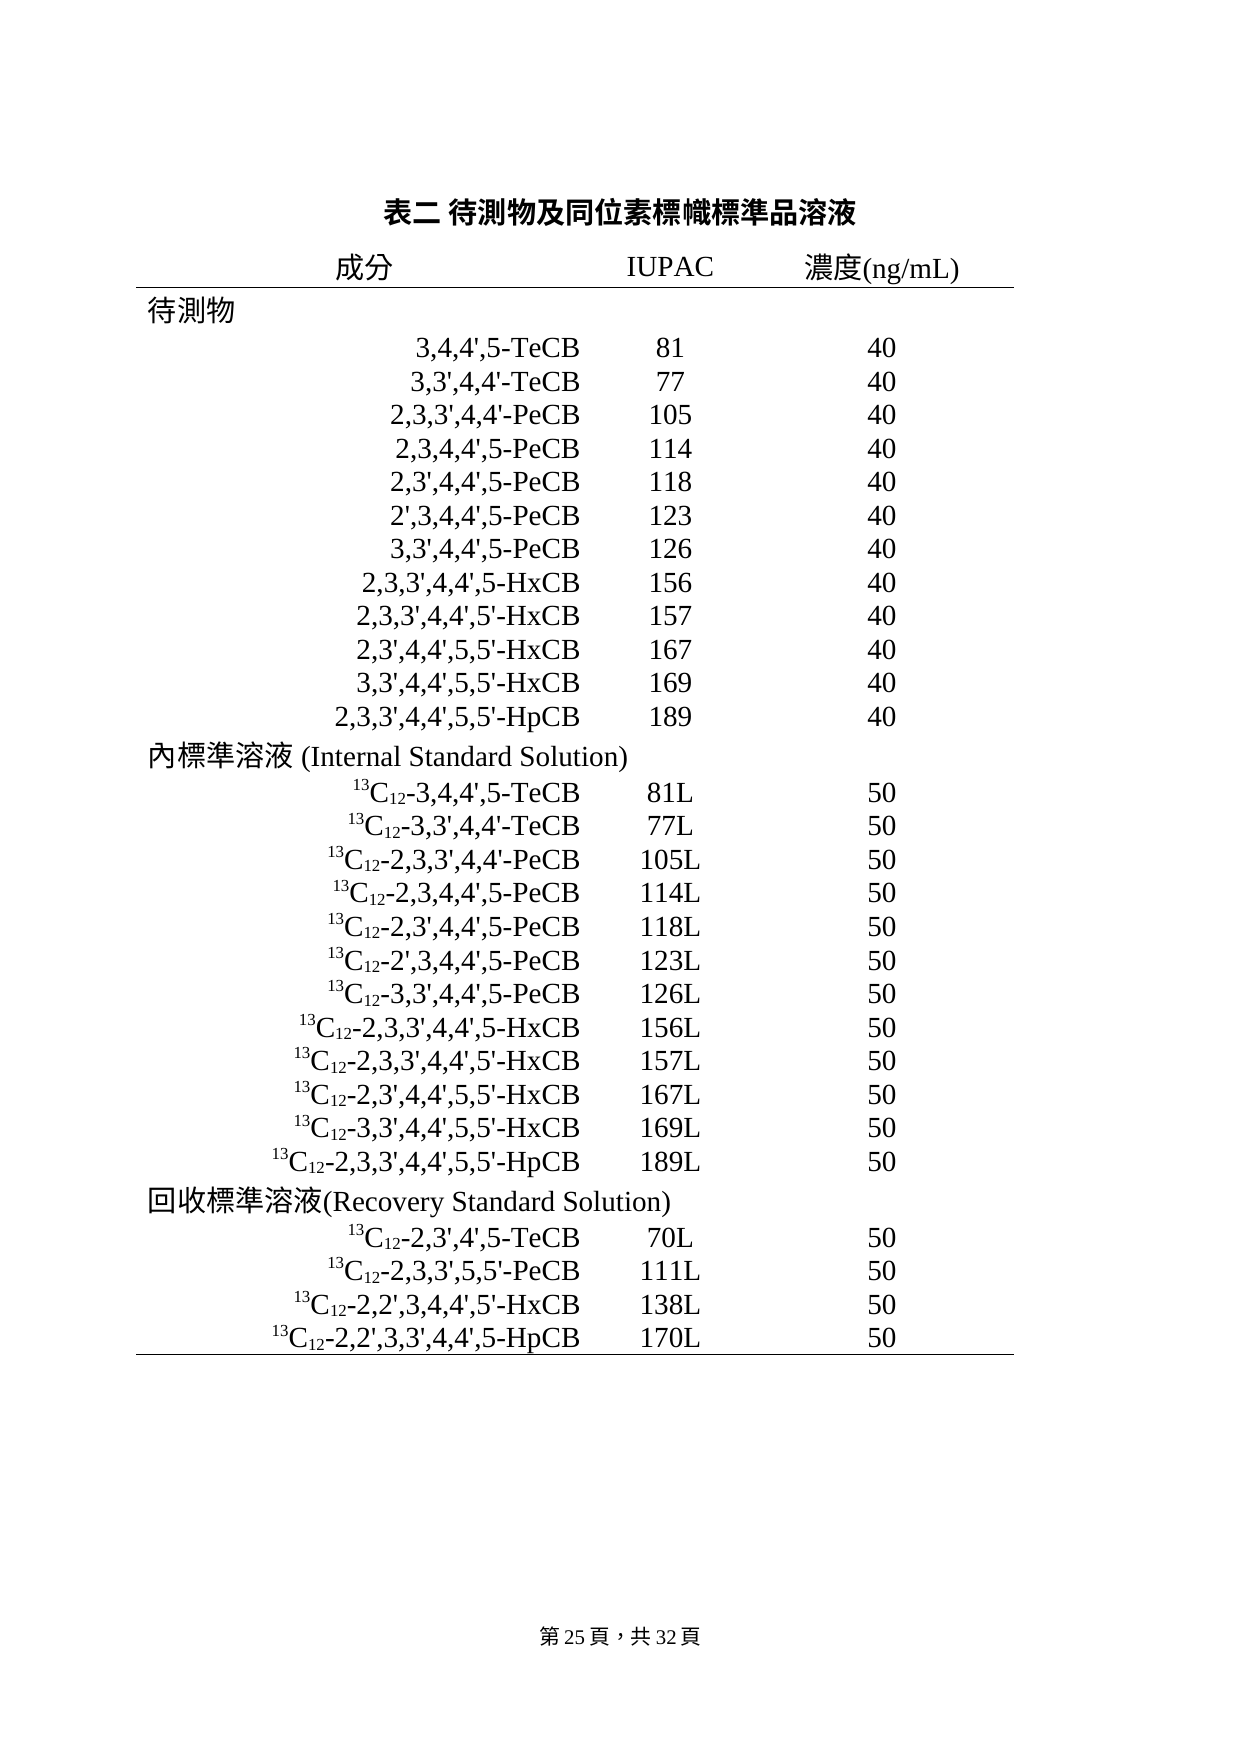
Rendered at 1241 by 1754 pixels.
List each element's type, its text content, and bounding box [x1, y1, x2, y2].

table_cell 13C12-2,2',3,4,4',5'-HxCB [136, 1287, 591, 1320]
table_cell 156 [591, 565, 749, 598]
table_cell 81L [591, 775, 749, 808]
table_cell 169L [591, 1110, 749, 1144]
table_cell 50 [749, 976, 1014, 1010]
table_cell 50 [749, 1320, 1014, 1354]
table_cell 118 [591, 464, 749, 498]
table_cell 50 [749, 909, 1014, 943]
table_cell 2',3,4,4',5-PeCB [136, 498, 591, 531]
table_cell 156L [591, 1010, 749, 1043]
table_cell 123L [591, 943, 749, 976]
table_cell 2,3',4,4',5,5'-HxCB [136, 632, 591, 666]
table_cell 內標準溶液 (Internal Standard Solution) [136, 733, 1014, 775]
table_cell 13C12-3,4,4',5-TeCB [136, 775, 591, 808]
table_cell 13C12-2,3',4,4',5,5'-HxCB [136, 1077, 591, 1110]
table_cell 40 [749, 397, 1014, 431]
table_cell 40 [749, 464, 1014, 498]
table_cell 40 [749, 632, 1014, 666]
table_cell 40 [749, 565, 1014, 598]
table_header 成分 [136, 245, 591, 287]
table_cell 50 [749, 1220, 1014, 1253]
table_cell 13C12-3,3',4,4',5,5'-HxCB [136, 1110, 591, 1144]
table_cell 81 [591, 330, 749, 364]
table_cell 13C12-3,3',4,4',5-PeCB [136, 976, 591, 1010]
table_cell 105 [591, 397, 749, 431]
table_cell 114L [591, 876, 749, 909]
table_cell 13C12-2,3,3',4,4'-PeCB [136, 842, 591, 876]
table_cell 13C12-2,3',4',5-TeCB [136, 1220, 591, 1253]
table_cell 50 [749, 1043, 1014, 1077]
table_cell 50 [749, 1287, 1014, 1320]
table_cell 13C12-2,3,3',4,4',5-HxCB [136, 1010, 591, 1043]
table_header 濃度(ng/mL) [749, 245, 1014, 287]
table_cell 2,3',4,4',5-PeCB [136, 464, 591, 498]
table_cell 回收標準溶液(Recovery Standard Solution) [136, 1178, 1014, 1220]
table_cell 126 [591, 531, 749, 565]
table_cell 2,3,3',4,4',5,5'-HpCB [136, 699, 591, 733]
table_cell 50 [749, 1010, 1014, 1043]
table_cell 50 [749, 1077, 1014, 1110]
table_cell 167L [591, 1077, 749, 1110]
table_cell 50 [749, 1144, 1014, 1177]
table_cell 3,3',4,4'-TeCB [136, 364, 591, 397]
text 表二 待測物及同位素標幟標準品溶液 [148, 190, 1092, 232]
table_cell 157L [591, 1043, 749, 1077]
table_cell 50 [749, 809, 1014, 842]
table_cell 13C12-3,3',4,4'-TeCB [136, 809, 591, 842]
table_cell 167 [591, 632, 749, 666]
table_cell 2,3,3',4,4',5'-HxCB [136, 599, 591, 632]
table_cell 189 [591, 699, 749, 733]
table_cell 待測物 [136, 288, 1014, 330]
table_cell 50 [749, 876, 1014, 909]
table_cell 40 [749, 599, 1014, 632]
table_cell 126L [591, 976, 749, 1010]
table_cell 111L [591, 1253, 749, 1287]
table_cell 3,3',4,4',5-PeCB [136, 531, 591, 565]
table_cell 118L [591, 909, 749, 943]
table_header IUPAC [591, 245, 749, 287]
table_cell 123 [591, 498, 749, 531]
table_cell 40 [749, 666, 1014, 699]
table_cell 77 [591, 364, 749, 397]
table_cell 169 [591, 666, 749, 699]
table_cell 40 [749, 699, 1014, 733]
table_cell 13C12-2',3,4,4',5-PeCB [136, 943, 591, 976]
table_cell 105L [591, 842, 749, 876]
table_cell 2,3,4,4',5-PeCB [136, 431, 591, 464]
table_cell 50 [749, 943, 1014, 976]
table_cell 50 [749, 1110, 1014, 1144]
table_cell 13C12-2,2',3,3',4,4',5-HpCB [136, 1320, 591, 1354]
table_cell 13C12-2,3,3',4,4',5'-HxCB [136, 1043, 591, 1077]
table_cell 170L [591, 1320, 749, 1354]
table_cell 40 [749, 431, 1014, 464]
table_cell 3,3',4,4',5,5'-HxCB [136, 666, 591, 699]
table_cell 3,4,4',5-TeCB [136, 330, 591, 364]
table_cell 40 [749, 498, 1014, 531]
table_cell 50 [749, 842, 1014, 876]
table_cell 50 [749, 775, 1014, 808]
table_cell 138L [591, 1287, 749, 1320]
table_cell 13C12-2,3,3',4,4',5,5'-HpCB [136, 1144, 591, 1177]
table_cell 2,3,3',4,4',5-HxCB [136, 565, 591, 598]
table_cell 40 [749, 364, 1014, 397]
table_cell 70L [591, 1220, 749, 1253]
table_cell 40 [749, 330, 1014, 364]
table_cell 13C12-2,3,4,4',5-PeCB [136, 876, 591, 909]
table_cell 77L [591, 809, 749, 842]
table_cell 13C12-2,3',4,4',5-PeCB [136, 909, 591, 943]
table_cell 40 [749, 531, 1014, 565]
table_cell 2,3,3',4,4'-PeCB [136, 397, 591, 431]
table_cell 157 [591, 599, 749, 632]
table_cell 13C12-2,3,3',5,5'-PeCB [136, 1253, 591, 1287]
table_cell 189L [591, 1144, 749, 1177]
table_cell 50 [749, 1253, 1014, 1287]
table_cell 114 [591, 431, 749, 464]
